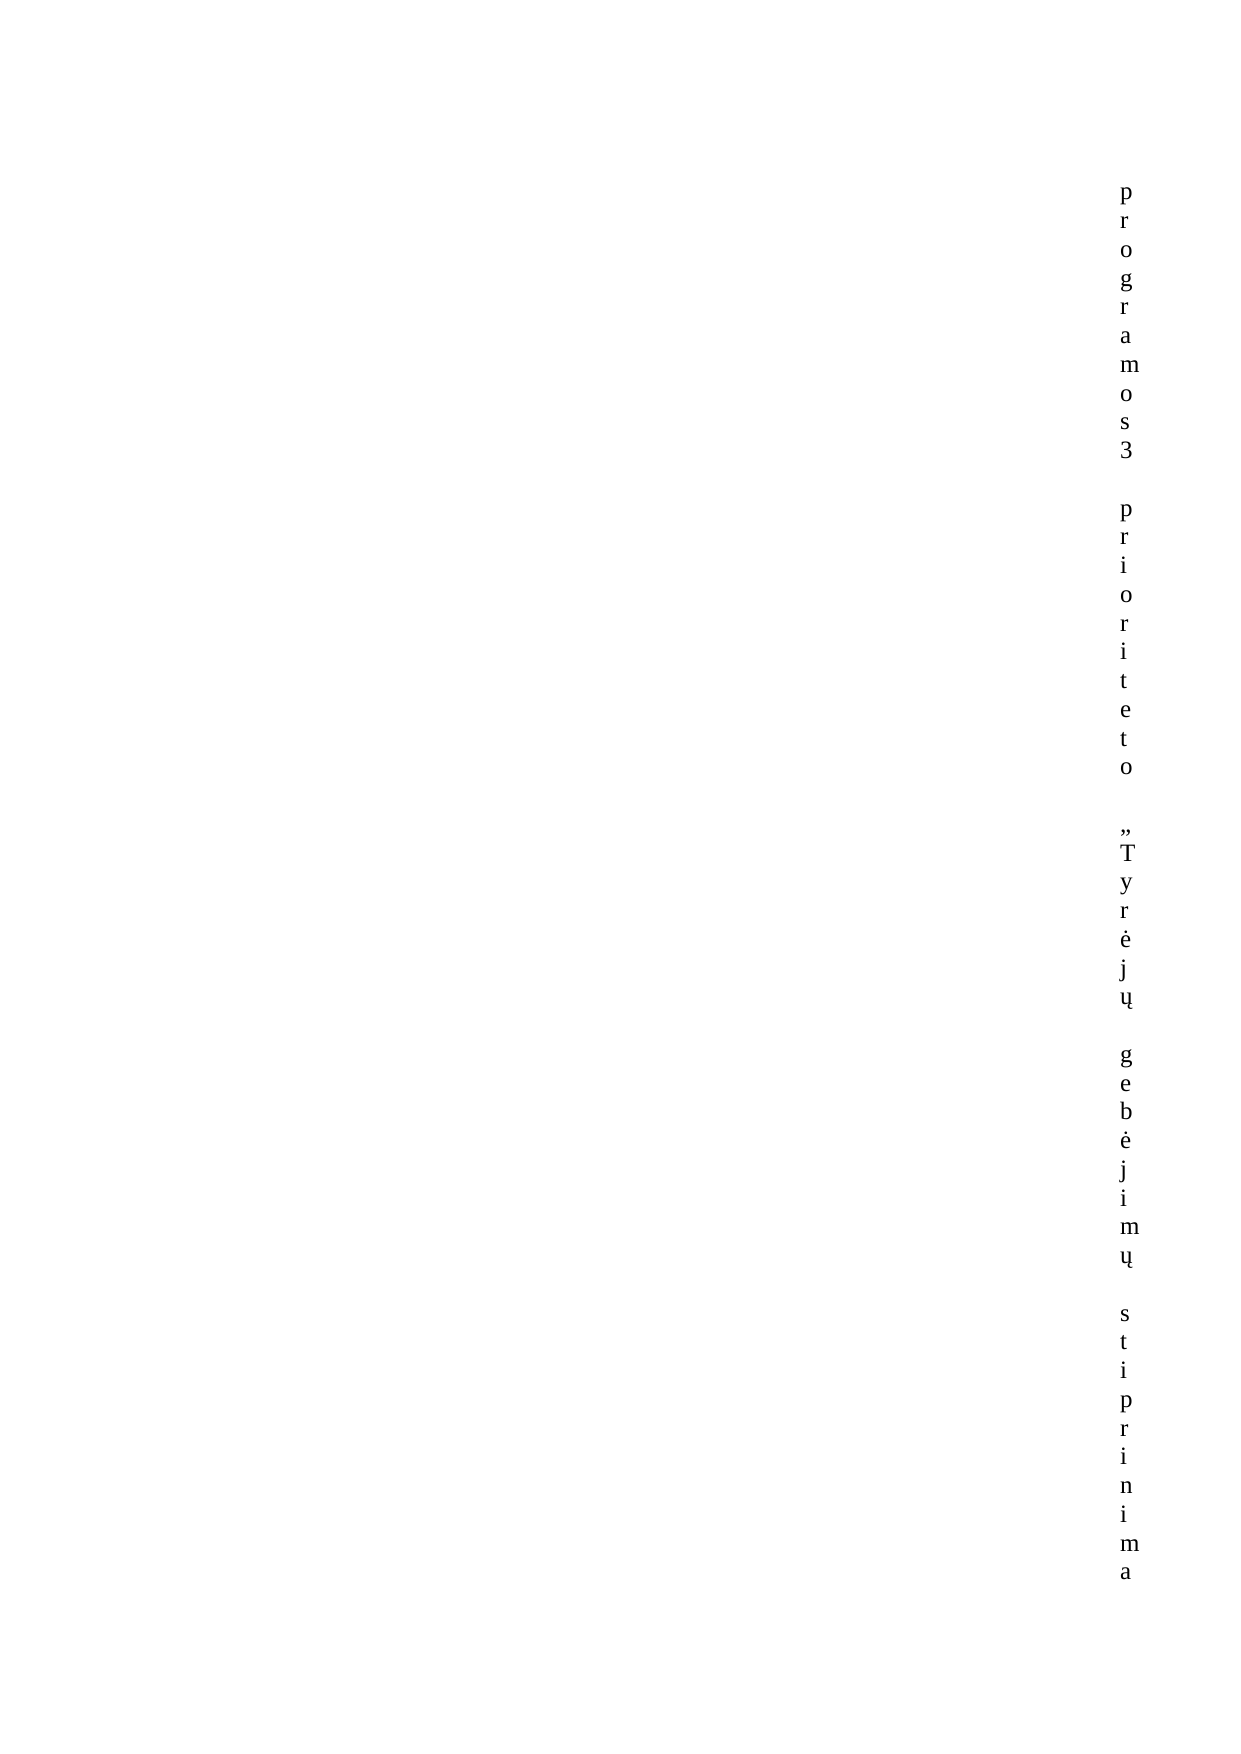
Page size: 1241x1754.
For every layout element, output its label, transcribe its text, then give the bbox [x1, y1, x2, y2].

text 2007–2013 m. Žmogiškųjų išteklių plėtros veiksmų programos 3 prioriteto [1120, 148, 1129, 809]
text „Tyrėjų gebėjimų stiprinimas“ [1120, 1103, 1129, 1585]
text „Tyrėjų gebėjimų stiprinimas“ [1120, 846, 1129, 1108]
